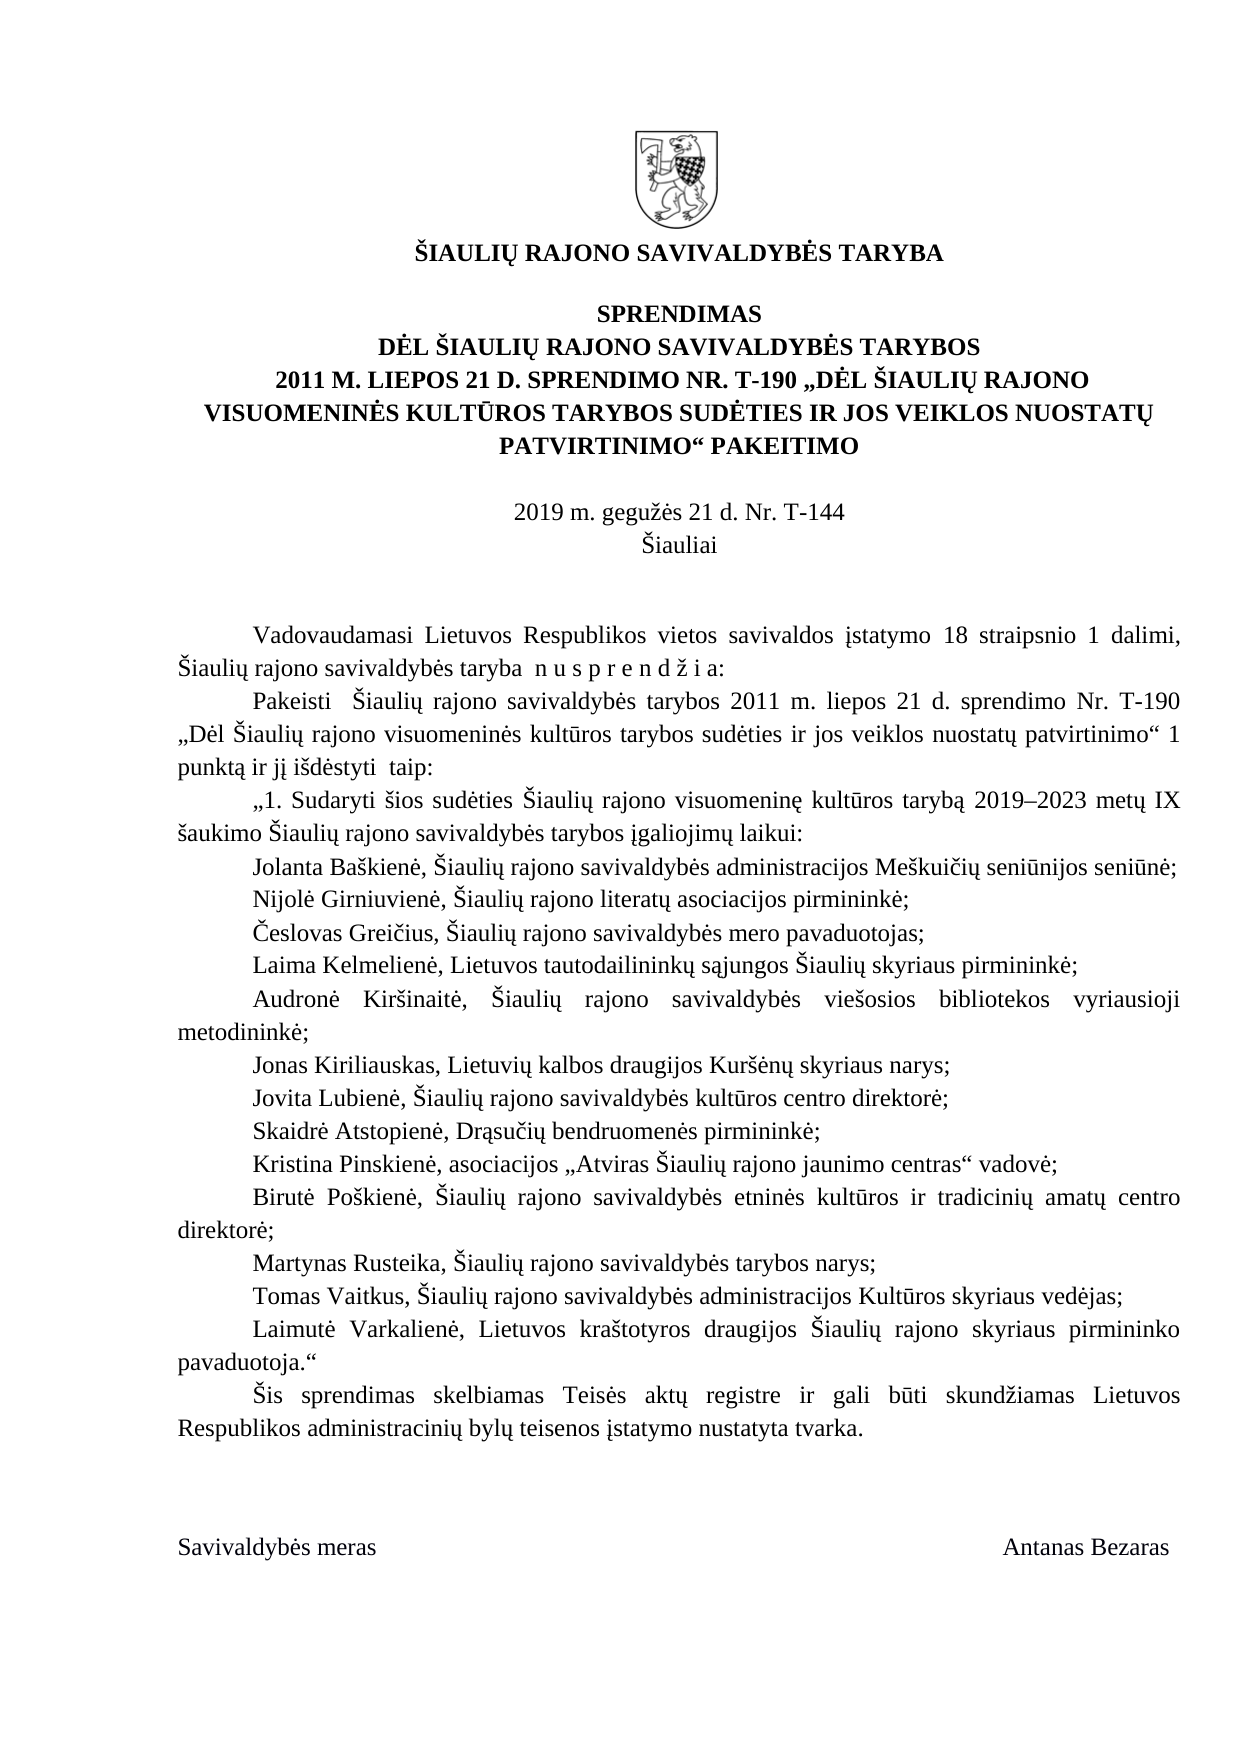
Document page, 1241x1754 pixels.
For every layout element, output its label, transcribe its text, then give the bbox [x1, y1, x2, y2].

text Laimutė Varkalienė, Lietuvos kraštotyros draugijos Šiaulių rajono skyriaus pirmininko pavaduotoja.“ [177, 1314, 1181, 1376]
text Skaidrė Atstopienė, Drąsučių bendruomenės pirmininkė; [177, 1116, 1181, 1144]
text Martynas Rusteika, Šiaulių rajono savivaldybės tarybos narys; [177, 1248, 1181, 1277]
text Pakeisti Šiaulių rajono savivaldybės tarybos 2011 m. liepos 21 d. sprendimo Nr. T-190 „Dėl Šiaulių rajono visuomeninės kultūros tarybos sudėties ir jos veiklos nuostatų patvirtinimo“ 1 punktą ir jį išdėstyti taip: [177, 686, 1181, 781]
text 2019 m. gegužės 21 d. Nr. T-144 [177, 497, 1181, 526]
text Jolanta Baškienė, Šiaulių rajono savivaldybės administracijos Meškuičių seniūnijos seniūnė; [177, 852, 1181, 880]
text Šiauliai [177, 530, 1181, 559]
text Šis sprendimas skelbiamas Teisės aktų registre ir gali būti skundžiamas Lietuvos Respublikos administracinių bylų teisenos įstatymo nustatyta tvarka. [177, 1380, 1181, 1442]
text Česlovas Greičius, Šiaulių rajono savivaldybės mero pavaduotojas; [177, 918, 1181, 946]
text Vadovaudamasi Lietuvos Respublikos vietos savivaldos įstatymo 18 straipsnio 1 dalimi, Šiaulių rajono savivaldybės taryba n u s p r e n d ž i a: [177, 620, 1181, 682]
text „1. Sudaryti šios sudėties Šiaulių rajono visuomeninę kultūros tarybą 2019–2023 metų IX šaukimo Šiaulių rajono savivaldybės tarybos įgaliojimų laikui: [177, 786, 1181, 847]
text Kristina Pinskienė, asociacijos „Atviras Šiaulių rajono jaunimo centras“ vadovė; [177, 1149, 1181, 1177]
text DĖL ŠIAULIŲ RAJONO SAVIVALDYBĖS TARYBOS [177, 332, 1181, 361]
text Jovita Lubienė, Šiaulių rajono savivaldybės kultūros centro direktorė; [177, 1083, 1181, 1111]
text Birutė Poškienė, Šiaulių rajono savivaldybės etninės kultūros ir tradicinių amatų centro direktorė; [177, 1182, 1181, 1243]
text Savivaldybės meras Antanas Bezaras [177, 1532, 1181, 1561]
text SPRENDIMAS [177, 299, 1181, 327]
text Nijolė Girniuvienė, Šiaulių rajono literatų asociacijos pirmininkė; [177, 884, 1181, 913]
text ŠIAULIŲ RAJONO SAVIVALDYBĖS TARYBA [177, 238, 1181, 267]
text 2011 M. LIEPOS 21 D. SPRENDIMO NR. T-190 „DĖL ŠIAULIŲ RAJONO VISUOMENINĖS KULTŪROS TARYBOS SUDĖTIES IR JOS VEIKLOS NUOSTATŲ PATVIRTINIMO“ PAKEITIMO [177, 365, 1181, 459]
text Laima Kelmelienė, Lietuvos tautodailininkų sąjungos Šiaulių skyriaus pirmininkė; [177, 951, 1181, 979]
text Tomas Vaitkus, Šiaulių rajono savivaldybės administracijos Kultūros skyriaus vedėjas; [177, 1281, 1181, 1309]
text Jonas Kiriliauskas, Lietuvių kalbos draugijos Kuršėnų skyriaus narys; [177, 1050, 1181, 1078]
text Audronė Kiršinaitė, Šiaulių rajono savivaldybės viešosios bibliotekos vyriausioji metodininkė; [177, 984, 1181, 1045]
